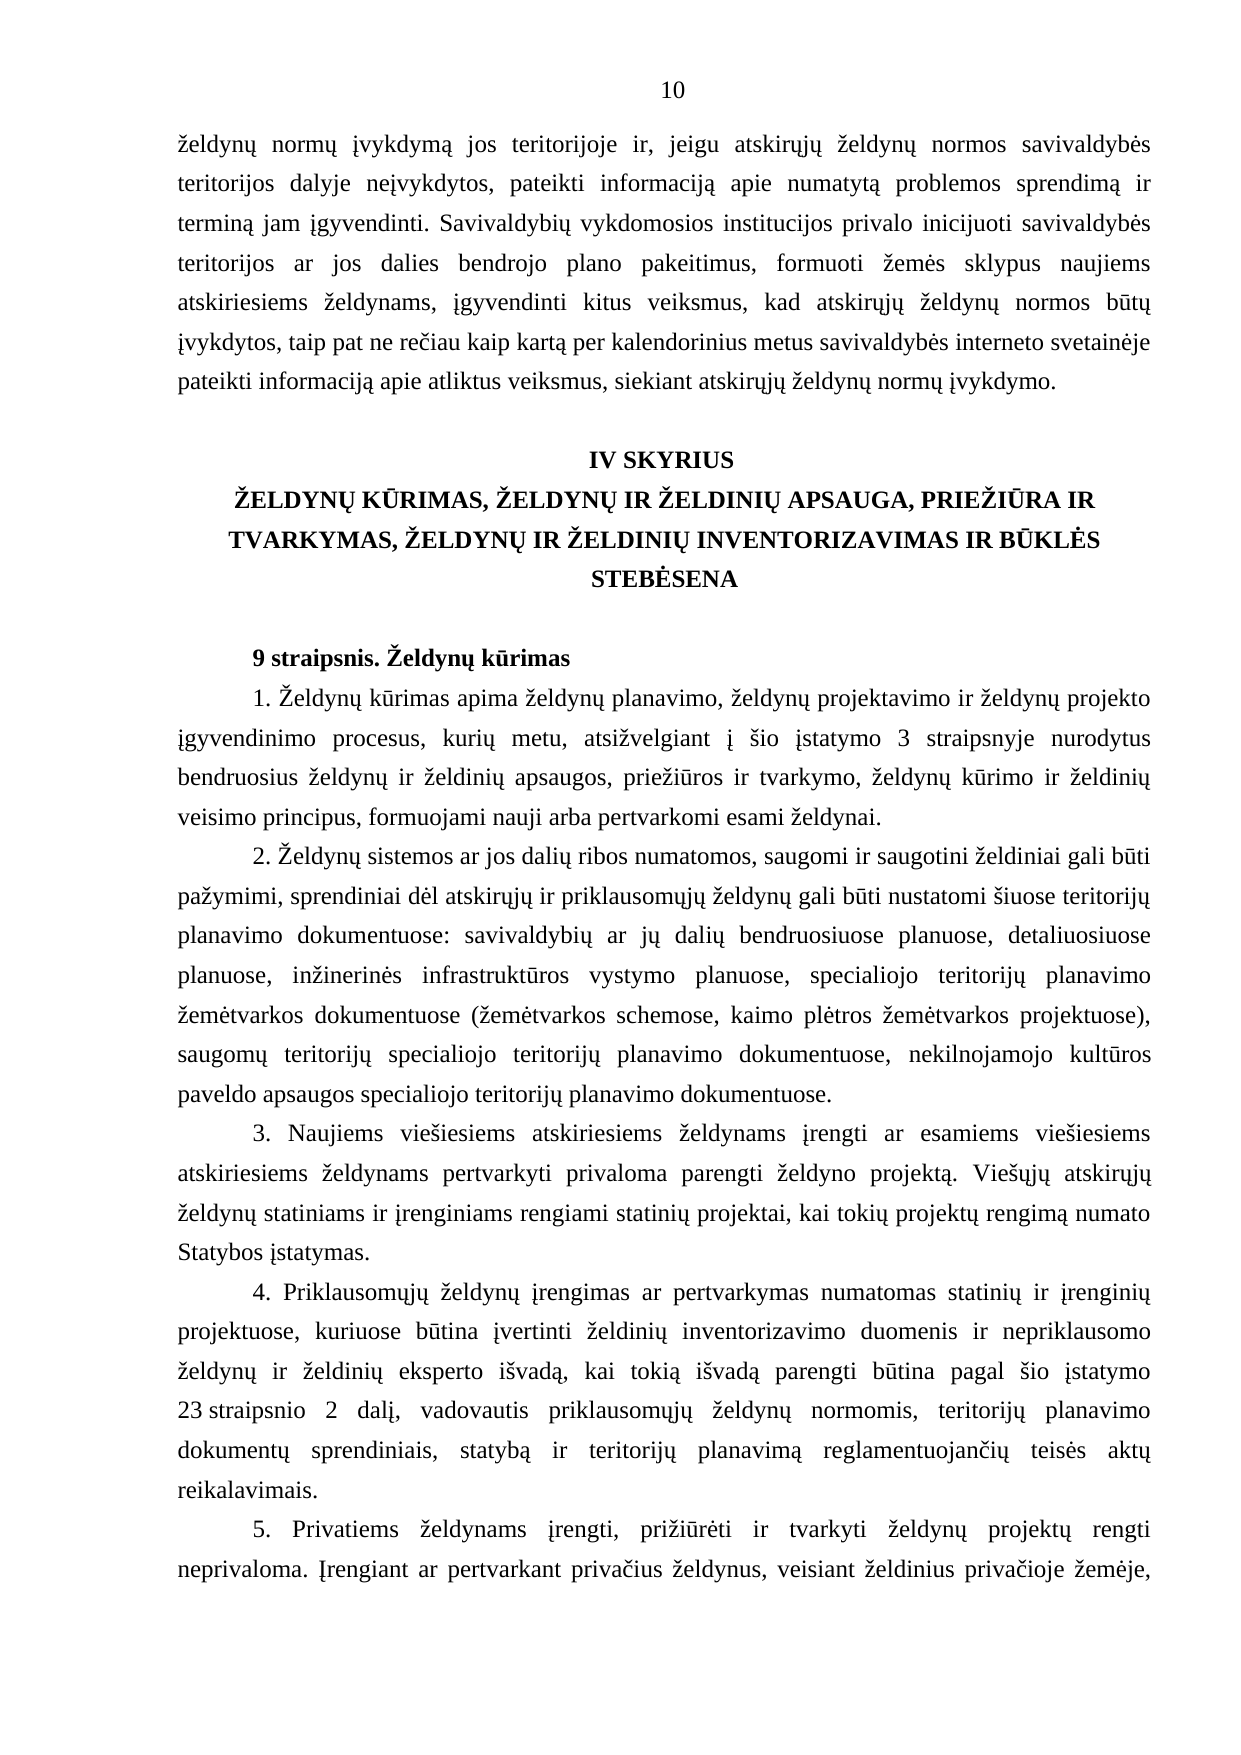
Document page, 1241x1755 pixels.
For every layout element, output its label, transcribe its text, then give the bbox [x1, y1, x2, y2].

text 1. Želdynų kūrimas apima želdynų planavimo, želdynų projektavimo ir želdynų projekto įgyvendinimo procesus, kurių metu, atsižvelgiant į šio įstatymo 3 straipsnyje nurodytus bendruosius želdynų ir želdinių apsaugos, priežiūros ir tvarkymo, želdynų kūrimo ir želdinių veisimo principus, formuojami nauji arba pertvarkomi esami želdynai. [177, 672, 1152, 831]
text 3. Naujiems viešiesiems atskiriesiems želdynams įrengti ar esamiems viešiesiems atskiriesiems želdynams pertvarkyti privaloma parengti želdyno projektą. Viešųjų atskirųjų želdynų statiniams ir įrenginiams rengiami statinių projektai, kai tokių projektų rengimą numato Statybos įstatymas. [177, 1108, 1152, 1266]
text 9 straipsnis. Želdynų kūrimas [177, 633, 1152, 672]
text 4. Priklausomųjų želdynų įrengimas ar pertvarkymas numatomas statinių ir įrenginių projektuose, kuriuose būtina įvertinti želdinių inventorizavimo duomenis ir nepriklausomo želdynų ir želdinių eksperto išvadą, kai tokią išvadą parengti būtina pagal šio įstatymo 23 straipsnio 2 dalį, vadovautis priklausomųjų želdynų normomis, teritorijų planavimo dokumentų sprendiniais, statybą ir teritorijų planavimą reglamentuojančių teisės aktų reikalavimais. [177, 1266, 1152, 1503]
text IV SKYRIUS [177, 435, 1152, 474]
text želdynų normų įvykdymą jos teritorijoje ir, jeigu atskirųjų želdynų normos savivaldybės teritorijos dalyje neįvykdytos, pateikti informaciją apie numatytą problemos sprendimą ir terminą jam įgyvendinti. Savivaldybių vykdomosios institucijos privalo inicijuoti savivaldybės teritorijos ar jos dalies bendrojo plano pakeitimus, formuoti žemės sklypus naujiems atskiriesiems želdynams, įgyvendinti kitus veiksmus, kad atskirųjų želdynų normos būtų įvykdytos, taip pat ne rečiau kaip kartą per kalendorinius metus savivaldybės interneto svetainėje pateikti informaciją apie atliktus veiksmus, siekiant atskirųjų želdynų normų įvykdymo. [177, 118, 1152, 395]
text 2. Želdynų sistemos ar jos dalių ribos numatomos, saugomi ir saugotini želdiniai gali būti pažymimi, sprendiniai dėl atskirųjų ir priklausomųjų želdynų gali būti nustatomi šiuose teritorijų planavimo dokumentuose: savivaldybių ar jų dalių bendruosiuose planuose, detaliuosiuose planuose, inžinerinės infrastruktūros vystymo planuose, specialiojo teritorijų planavimo žemėtvarkos dokumentuose (žemėtvarkos schemose, kaimo plėtros žemėtvarkos projektuose), saugomų teritorijų specialiojo teritorijų planavimo dokumentuose, nekilnojamojo kultūros paveldo apsaugos specialiojo teritorijų planavimo dokumentuose. [177, 831, 1152, 1108]
text ŽELDYNŲ KŪRIMAS, ŽELDYNŲ IR ŽELDINIŲ APSAUGA, PRIEŽIŪRA IR TVARKYMAS, ŽELDYNŲ IR ŽELDINIŲ INVENTORIZAVIMAS IR BŪKLĖS STEBĖSENA [177, 474, 1152, 593]
text 5. Privatiems želdynams įrengti, prižiūrėti ir tvarkyti želdynų projektų rengti neprivaloma. Įrengiant ar pertvarkant privačius želdynus, veisiant želdinius privačioje žemėje, [177, 1503, 1152, 1583]
